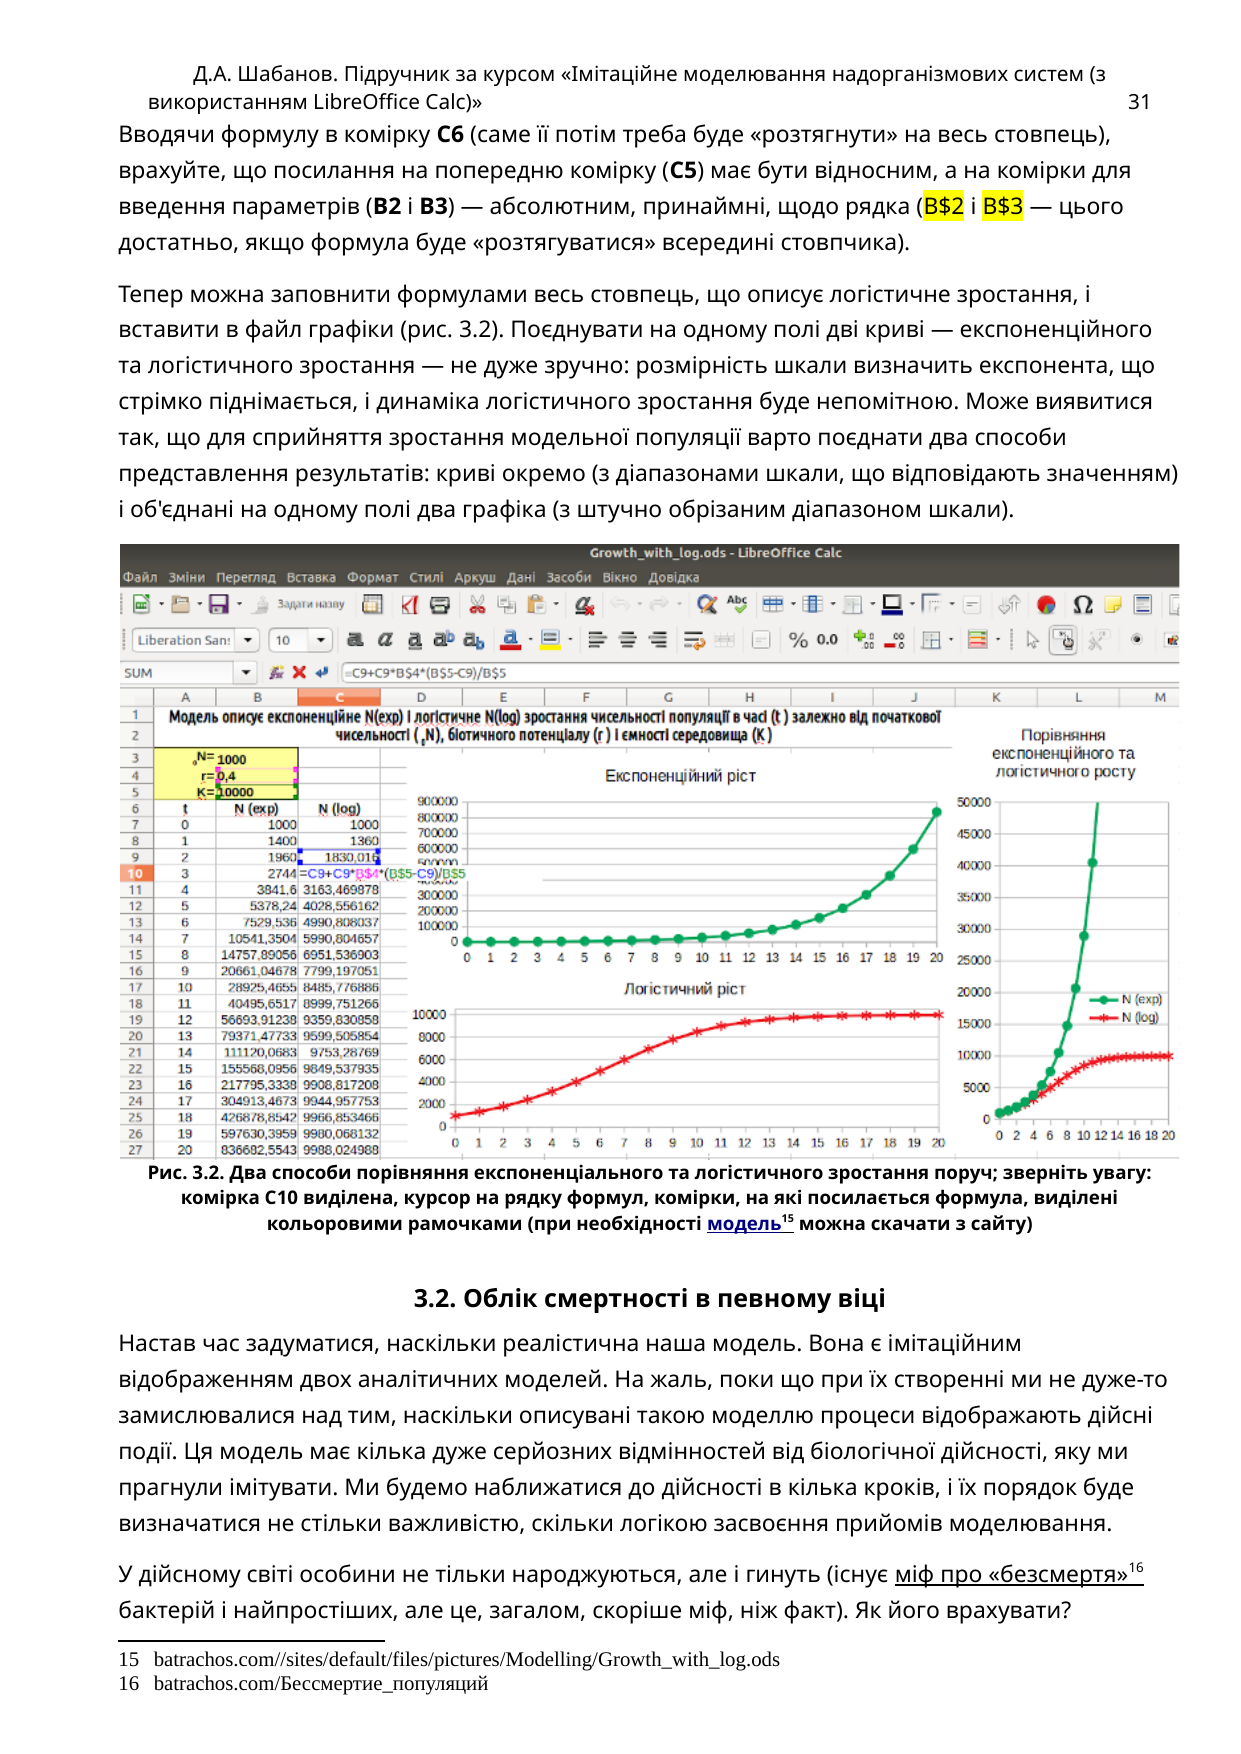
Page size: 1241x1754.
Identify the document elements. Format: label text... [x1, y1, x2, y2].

subtitle 3.2. Облік смертності в певному віці [118, 1280, 1181, 1314]
text У дійсному світі особини не тільки народжуються, але і гинуть (існує міф про «безсмертя» бактерій і найпростіших, але це, загалом, скоріше міф, ніж факт). Як його врахувати? [118, 1558, 1181, 1625]
text batrachos.com/Бессмертие_популяций [118, 1671, 1181, 1695]
text batrachos.com//sites/default/files/pictures/Modelling/Growth_with_log.ods [118, 1647, 1181, 1671]
subtitle Рис. 3.2. Два способи порівняння експоненціального та логістичного зростання поруч; зверніть увагу: комірка C10 виділена, курсор на рядку формул, комірки, на які посилається формула, виділені кольоровими рамочками (при необхідності модель можна скачати з сайту) [118, 1159, 1181, 1236]
text Настав час задуматися, наскільки реалістична наша модель. Вона є імітаційним відображенням двох аналітичних моделей. На жаль, поки що при їх створенні ми не дуже-то замислювалися над тим, наскільки описувані такою моделлю процеси відображають дійсні події. Ця модель має кілька дуже серйозних відмінностей від біологічної дійсності, яку ми прагнули імітувати. Ми будемо наближатися до дійсності в кілька кроків, і їх порядок буде визначатися не стільки важливістю, скільки логікою засвоєння прийомів моделювання. [118, 1327, 1181, 1538]
picture [120, 544, 1180, 1160]
text Тепер можна заповнити формулами весь стовпець, що описує логістичне зростання, і вставити в файл графіки (рис. 3.2). Поєднувати на одному полі дві криві — експоненційного та логістичного зростання — не дуже зручно: розмірність шкали визначить експонента, що стрімко піднімається, і динаміка логістичного зростання буде непомітною. Може виявитися так, що для сприйняття зростання модельної популяції варто поєднати два способи представлення результатів: криві окремо (з діапазонами шкали, що відповідають значенням) і об'єднані на одному полі два графіка (з штучно обрізаним діапазоном шкали). [118, 277, 1181, 524]
text Вводячи формулу в комірку C6 (саме її потім треба буде «розтягнути» на весь стовпець), врахуйте, що посилання на попередню комірку (C5) має бути відносним, а на комірки для введення параметрів (B2 і B3) — абсолютним, принаймні, щодо рядка (B$2 і B$3 — цього достатньо, якщо формула буде «розтягуватися» всередині стовпчика). [118, 118, 1181, 257]
